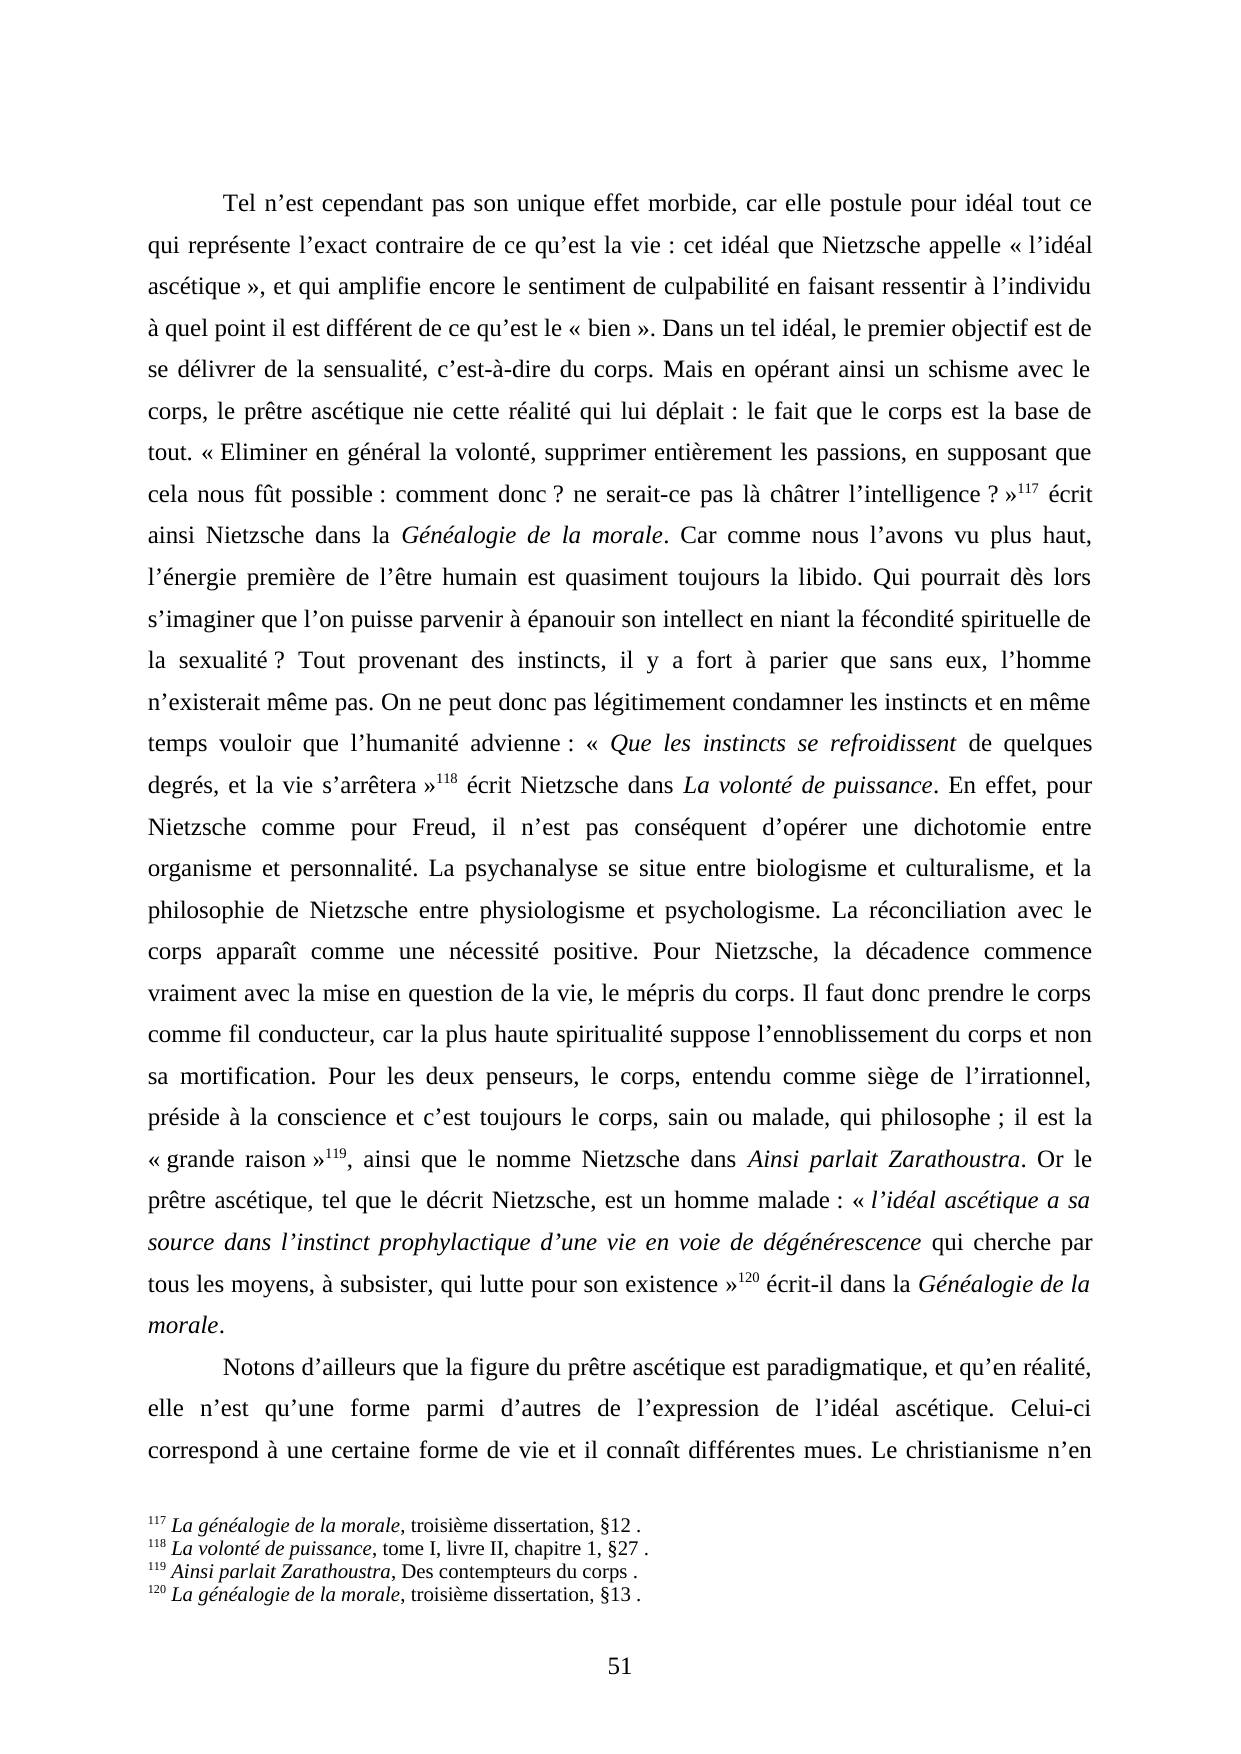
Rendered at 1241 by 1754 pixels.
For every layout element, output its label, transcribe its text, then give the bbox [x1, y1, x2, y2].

text La volonté de puissance, tome I, livre II, chapitre 1, §27 . [148, 1537, 1092, 1560]
text La généalogie de la morale, troisième dissertation, §12 . [148, 1514, 1092, 1537]
text La généalogie de la morale, troisième dissertation, §13 . [148, 1583, 1092, 1606]
text Tel n’est cependant pas son unique effet morbide, car elle postule pour idéal tout ce qui représente l’exact contraire de ce qu’est la vie : cet idéal que Nietzsche appelle « l’idéal ascétique », et qui amplifie encore le sentiment de culpabilité en faisant ressentir à l’individu à quel point il est différent de ce qu’est le « bien ». Dans un tel idéal, le premier objectif est de se délivrer de la sensualité, c’est-à-dire du corps. Mais en opérant ainsi un schisme avec le corps, le prêtre ascétique nie cette réalité qui lui déplait : le fait que le corps est la base de tout. « Eliminer en général la volonté, supprimer entièrement les passions, en supposant que cela nous fût possible : comment donc ? ne serait-ce pas là châtrer l’intelligence ? » écrit ainsi Nietzsche dans la Généalogie de la morale. Car comme nous l’avons vu plus haut, l’énergie première de l’être humain est quasiment toujours la libido. Qui pourrait dès lors s’imaginer que l’on puisse parvenir à épanouir son intellect en niant la fécondité spirituelle de la sexualité ? Tout provenant des instincts, il y a fort à parier que sans eux, l’homme n’existerait même pas. On ne peut donc pas légitimement condamner les instincts et en même temps vouloir que l’humanité advienne : « Que les instincts se refroidissent de quelques degrés, et la vie s’arrêtera » écrit Nietzsche dans La volonté de puissance. En effet, pour Nietzsche comme pour Freud, il n’est pas conséquent d’opérer une dichotomie entre organisme et personnalité. La psychanalyse se situe entre biologisme et culturalisme, et la philosophie de Nietzsche entre physiologisme et psychologisme. La réconciliation avec le corps apparaît comme une nécessité positive. Pour Nietzsche, la décadence commence vraiment avec la mise en question de la vie, le mépris du corps. Il faut donc prendre le corps comme fil conducteur, car la plus haute spiritualité suppose l’ennoblissement du corps et non sa mortification. Pour les deux penseurs, le corps, entendu comme siège de l’irrationnel, préside à la conscience et c’est toujours le corps, sain ou malade, qui philosophe ; il est la « grande raison », ainsi que le nomme Nietzsche dans Ainsi parlait Zarathoustra. Or le prêtre ascétique, tel que le décrit Nietzsche, est un homme malade : « l’idéal ascétique a sa source dans l’instinct prophylactique d’une vie en voie de dégénérescence qui cherche par tous les moyens, à subsister, qui lutte pour son existence » écrit-il dans la Généalogie de la morale. [148, 189, 1092, 1339]
text Notons d’ailleurs que la figure du prêtre ascétique est paradigmatique, et qu’en réalité, elle n’est qu’une forme parmi d’autres de l’expression de l’idéal ascétique. Celui-ci correspond à une certaine forme de vie et il connaît différentes mues. Le christianisme n’en [148, 1353, 1092, 1464]
text Ainsi parlait Zarathoustra, Des contempteurs du corps . [148, 1560, 1092, 1583]
